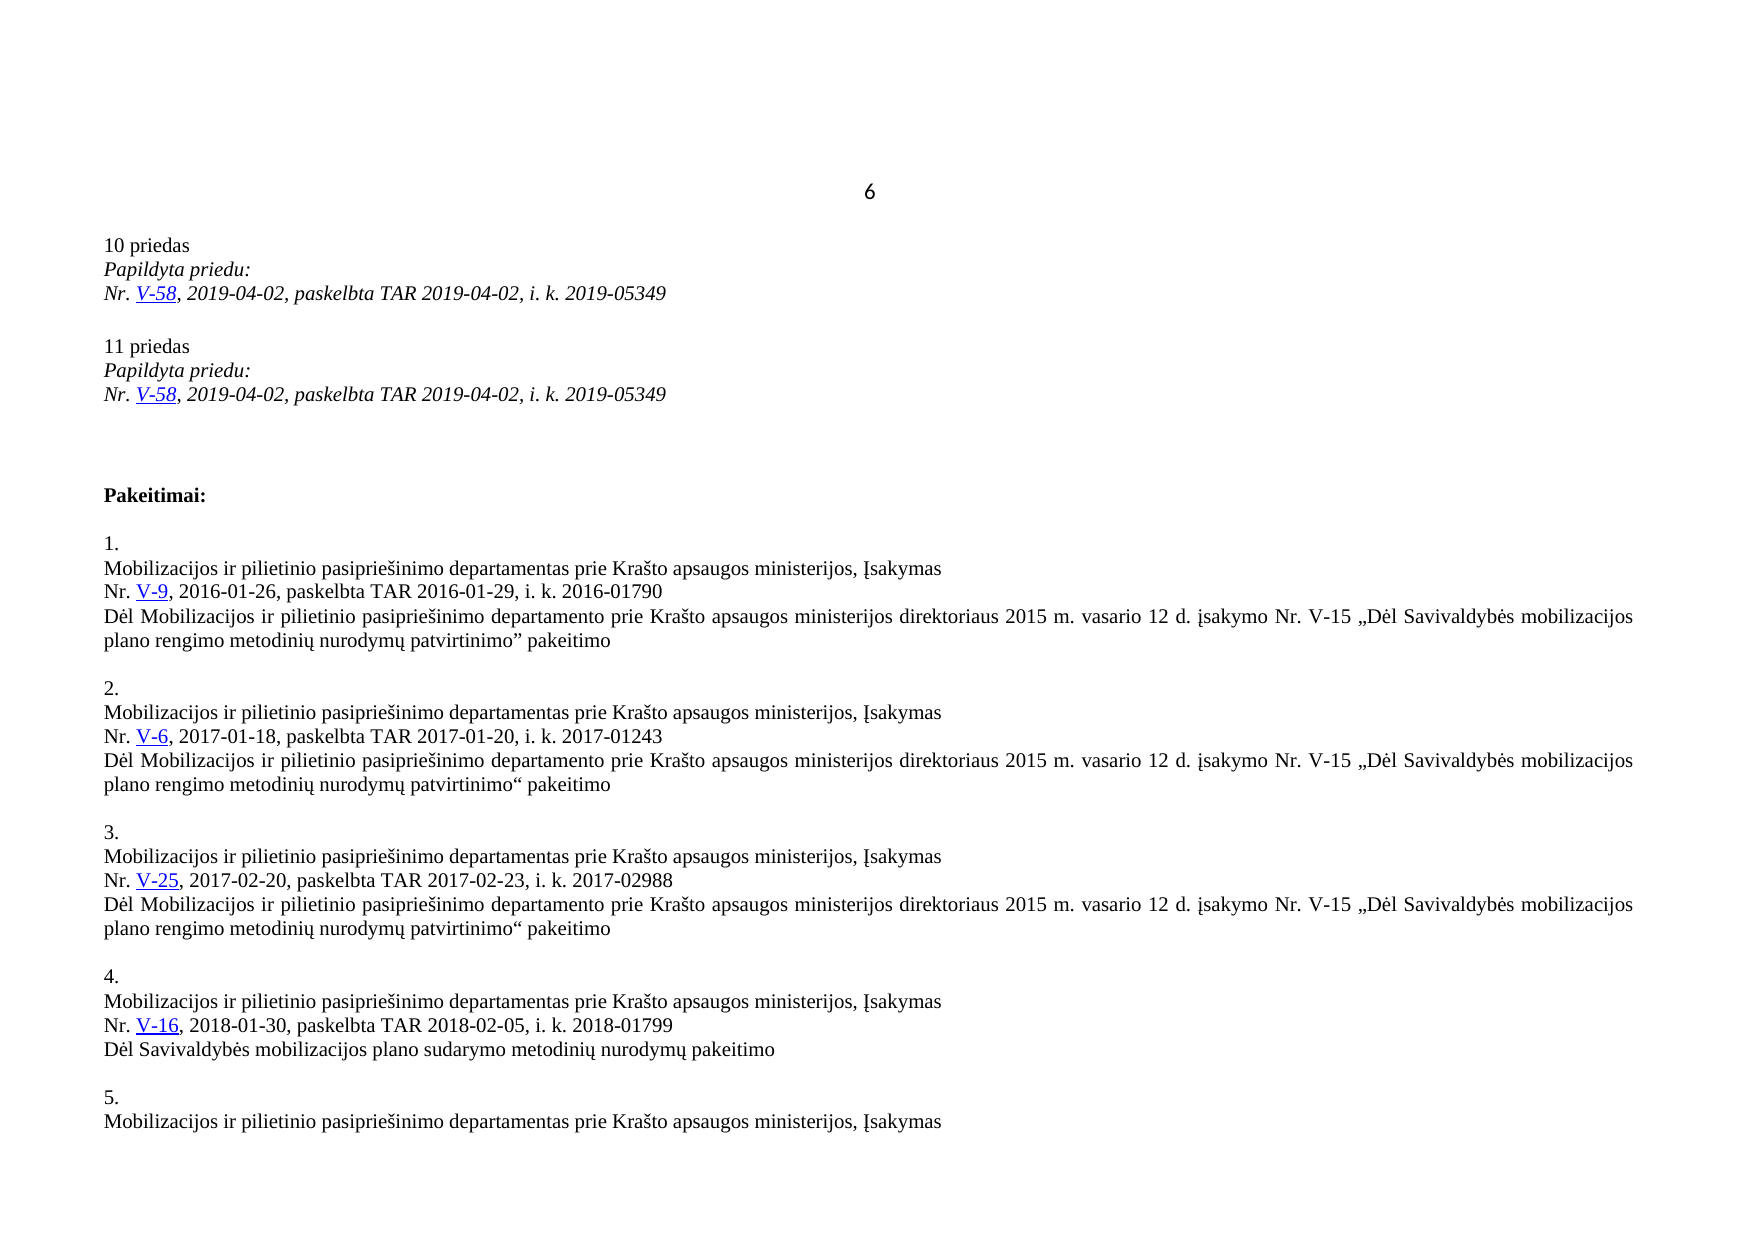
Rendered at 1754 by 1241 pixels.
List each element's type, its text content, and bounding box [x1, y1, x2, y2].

text Mobilizacijos ir pilietinio pasipriešinimo departamentas prie Krašto apsaugos ministerijos, Įsakymas [103, 1109, 1636, 1133]
text Mobilizacijos ir pilietinio pasipriešinimo departamentas prie Krašto apsaugos ministerijos, Įsakymas [103, 988, 1636, 1013]
text Dėl Savivaldybės mobilizacijos plano sudarymo metodinių nurodymų pakeitimo [103, 1037, 1636, 1061]
text Mobilizacijos ir pilietinio pasipriešinimo departamentas prie Krašto apsaugos ministerijos, Įsakymas [103, 844, 1636, 868]
text Mobilizacijos ir pilietinio pasipriešinimo departamentas prie Krašto apsaugos ministerijos, Įsakymas [103, 555, 1636, 579]
text 11 priedas [103, 334, 1636, 358]
text Nr. V-9, 2016-01-26, paskelbta TAR 2016-01-29, i. k. 2016-01790 [103, 579, 1636, 603]
text 3. [103, 820, 1636, 844]
text 4. [103, 964, 1636, 988]
text Mobilizacijos ir pilietinio pasipriešinimo departamentas prie Krašto apsaugos ministerijos, Įsakymas [103, 700, 1636, 724]
text Dėl Mobilizacijos ir pilietinio pasipriešinimo departamento prie Krašto apsaugos ministerijos direktoriaus 2015 m. vasario 12 d. įsakymo Nr. V-15 „Dėl Savivaldybės mobilizacijos plano rengimo metodinių nurodymų patvirtinimo“ pakeitimo [103, 892, 1636, 940]
text Pakeitimai: [103, 483, 1636, 507]
text 2. [103, 676, 1636, 700]
text Dėl Mobilizacijos ir pilietinio pasipriešinimo departamento prie Krašto apsaugos ministerijos direktoriaus 2015 m. vasario 12 d. įsakymo Nr. V-15 „Dėl Savivaldybės mobilizacijos plano rengimo metodinių nurodymų patvirtinimo“ pakeitimo [103, 748, 1636, 796]
text Dėl Mobilizacijos ir pilietinio pasipriešinimo departamento prie Krašto apsaugos ministerijos direktoriaus 2015 m. vasario 12 d. įsakymo Nr. V-15 „Dėl Savivaldybės mobilizacijos plano rengimo metodinių nurodymų patvirtinimo” pakeitimo [103, 603, 1636, 652]
text Nr. V-6, 2017-01-18, paskelbta TAR 2017-01-20, i. k. 2017-01243 [103, 724, 1636, 748]
text Papildyta priedu: [103, 257, 1636, 281]
text Papildyta priedu: [103, 358, 1636, 382]
text 1. [103, 531, 1636, 555]
text Nr. V-58, 2019-04-02, paskelbta TAR 2019-04-02, i. k. 2019-05349 [103, 281, 1636, 305]
text Nr. V-25, 2017-02-20, paskelbta TAR 2017-02-23, i. k. 2017-02988 [103, 868, 1636, 892]
text Nr. V-16, 2018-01-30, paskelbta TAR 2018-02-05, i. k. 2018-01799 [103, 1013, 1636, 1037]
text 5. [103, 1085, 1636, 1109]
text 10 priedas [103, 233, 1636, 257]
text Nr. V-58, 2019-04-02, paskelbta TAR 2019-04-02, i. k. 2019-05349 [103, 382, 1636, 406]
